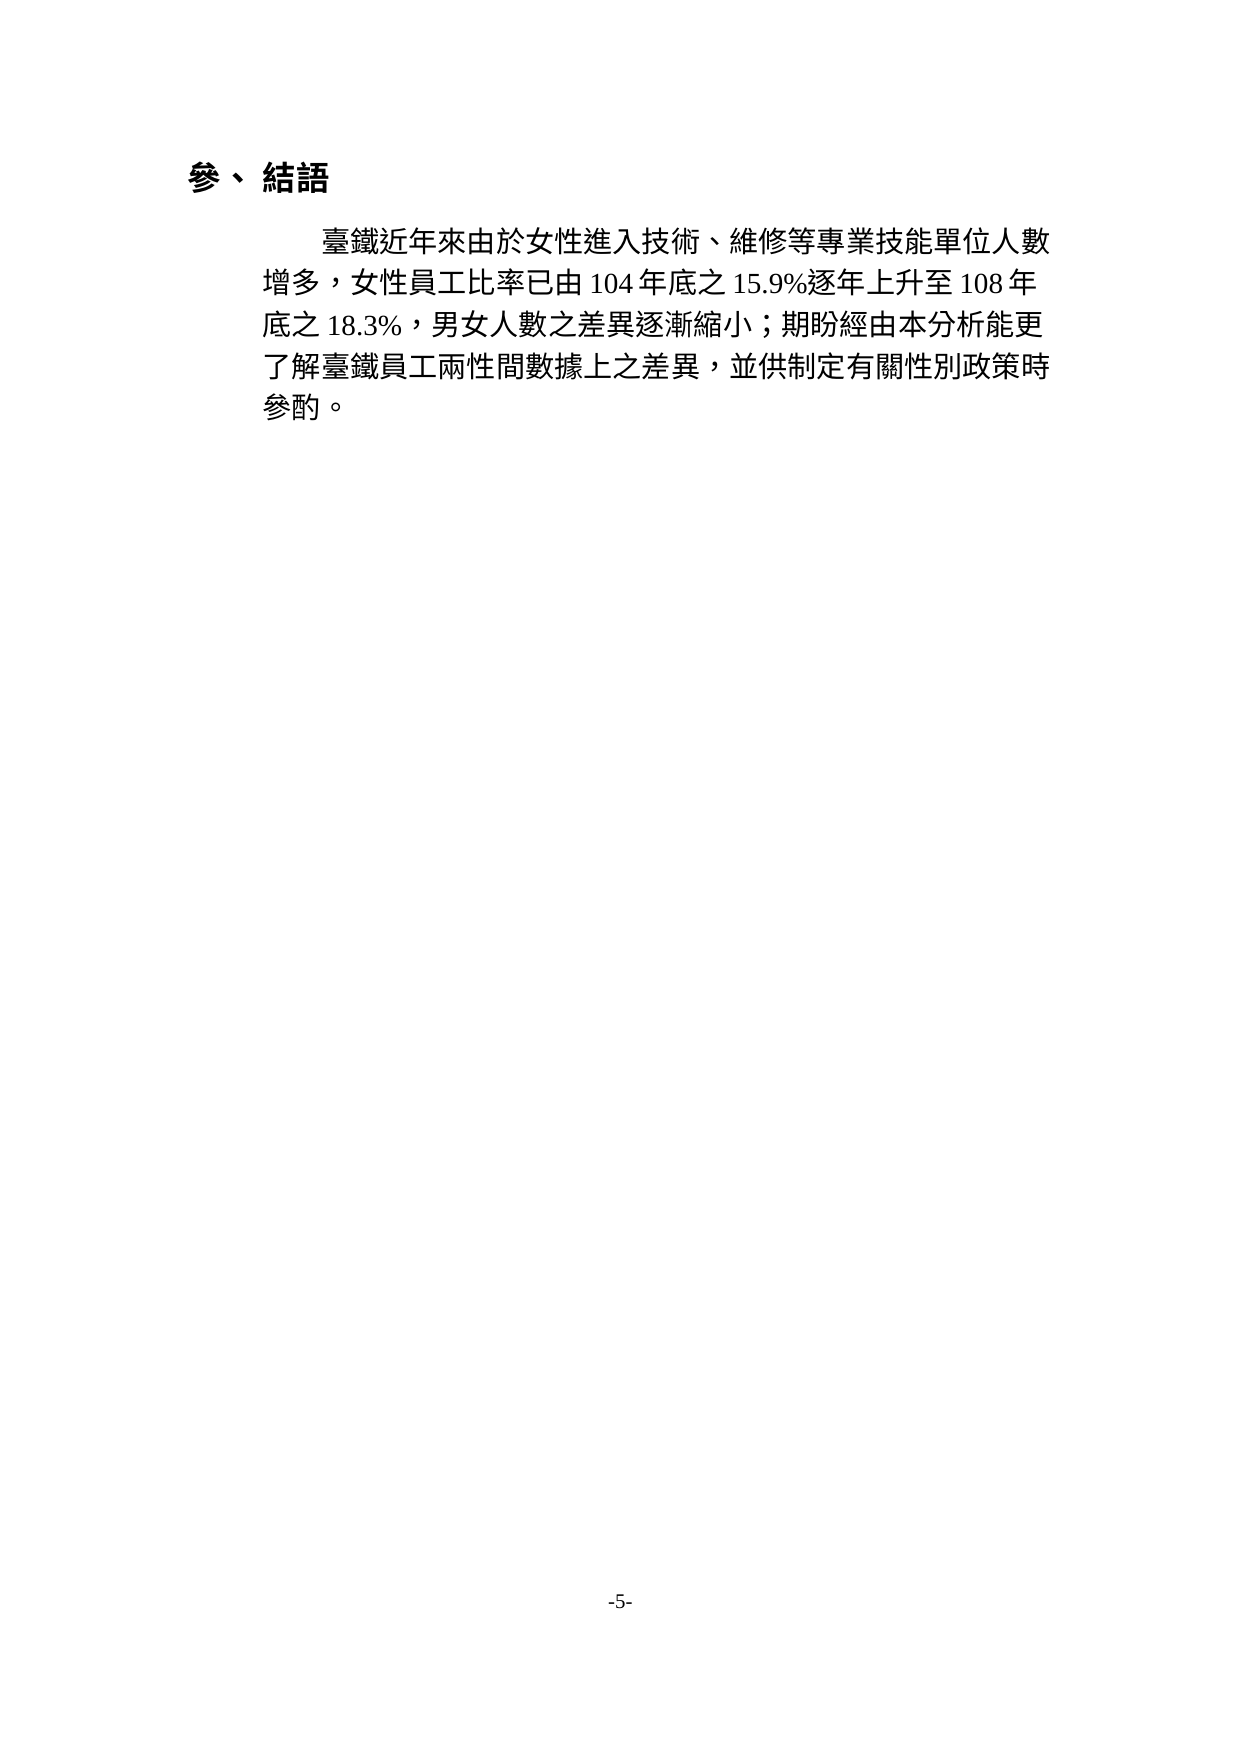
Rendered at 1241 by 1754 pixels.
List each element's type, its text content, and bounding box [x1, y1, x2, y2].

list 結語 [187, 150, 1053, 200]
list 臺鐵近年來由於女性進入技術、維修等專業技能單位人數增多，女性員工比率已由104年底之15.9%逐年上升至108年底之18.3%，男女人數之差異逐漸縮小；期盼經由本分析能更了解臺鐵員工兩性間數據上之差異，並供制定有關性別政策時參酌。 [262, 219, 1053, 427]
